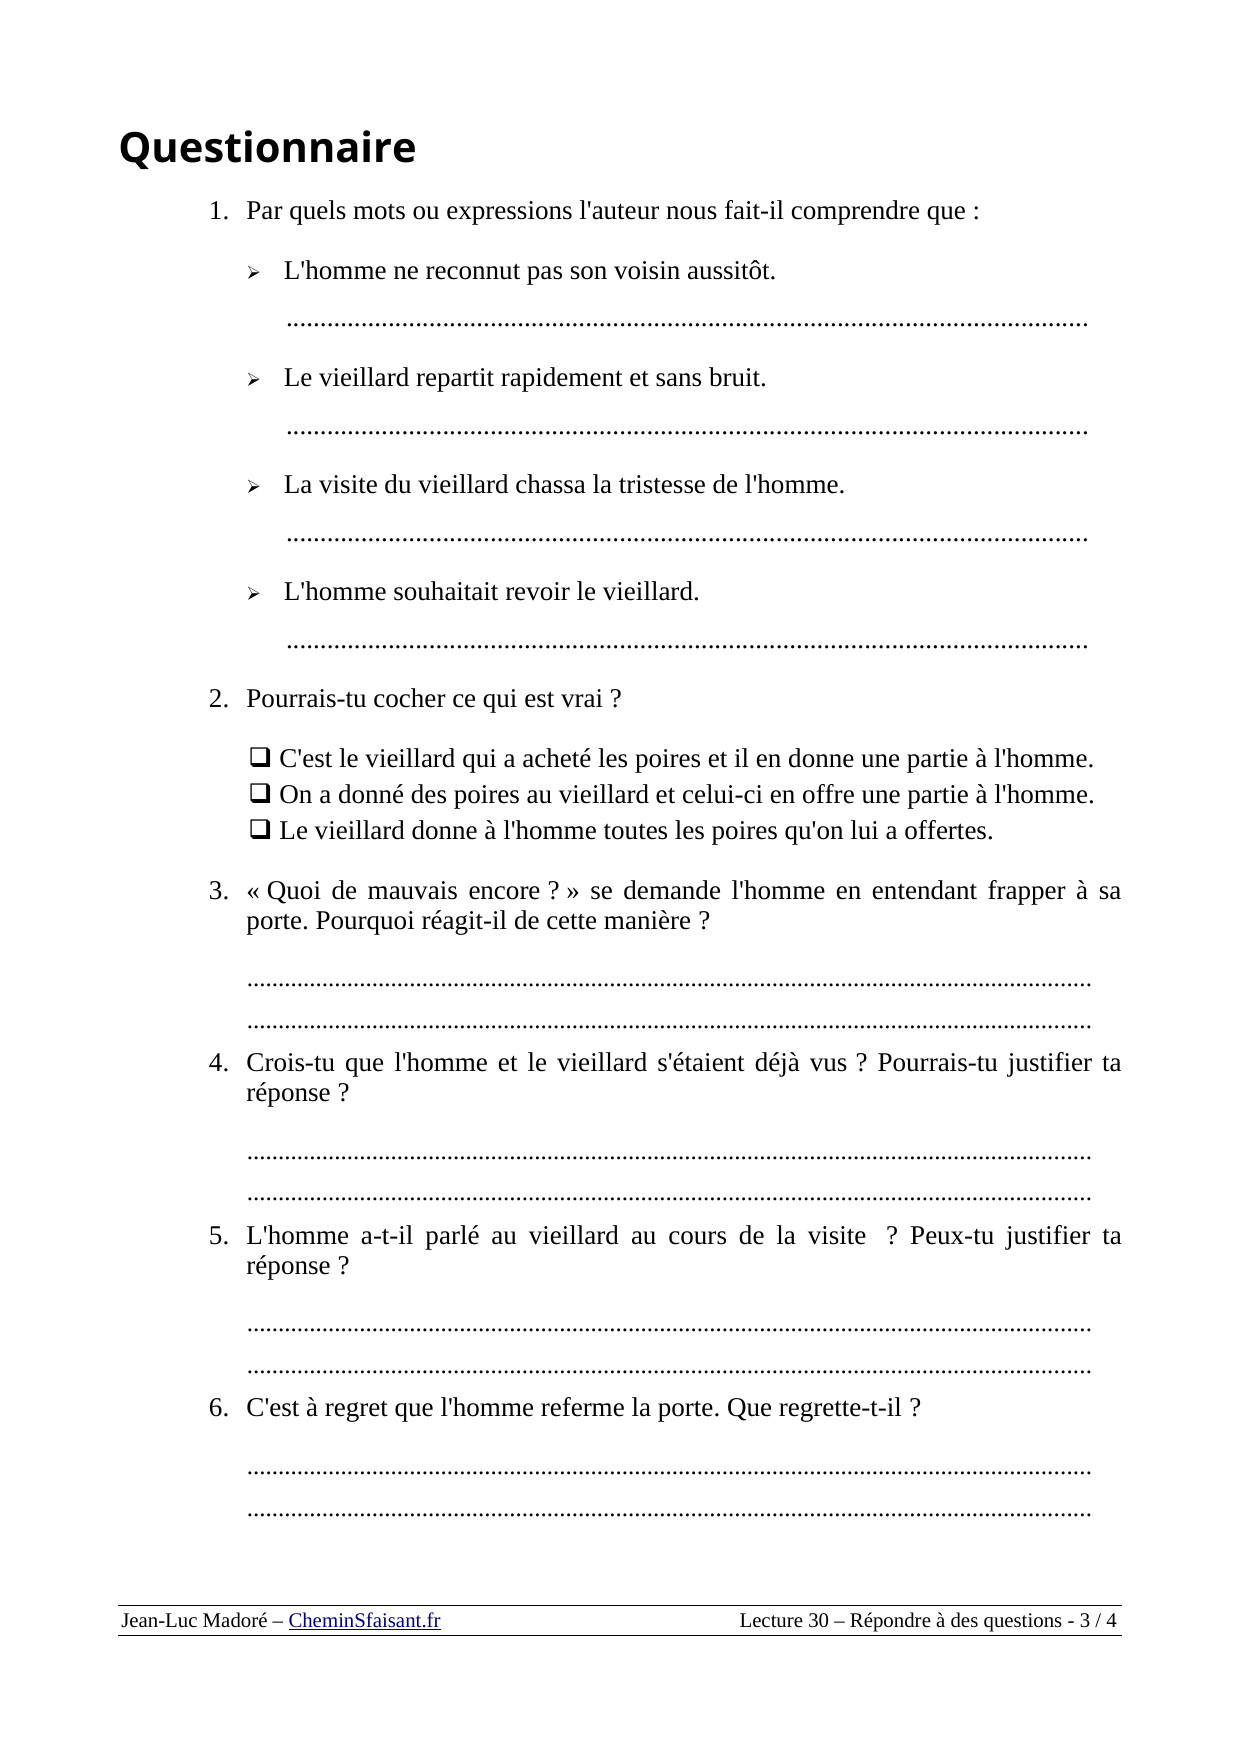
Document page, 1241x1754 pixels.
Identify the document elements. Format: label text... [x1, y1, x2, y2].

text Questionnaire [118, 118, 1122, 175]
list q Le vieillard donne à l'homme toutes les poires qu'on lui a offertes. [231, 815, 1122, 845]
list C'est à regret que l'homme referme la porte. Que regrette-t-il ? [209, 1393, 1122, 1423]
list Par quels mots ou expressions l'auteur nous fait-il comprendre que : [209, 196, 1122, 226]
list Le vieillard repartit rapidement et sans bruit. [246, 362, 1122, 392]
list L'homme ne reconnut pas son voisin aussitôt. [246, 255, 1122, 285]
list « Quoi de mauvais encore ? » se demande l'homme en entendant frapper à sa porte. Pourquoi réagit-il de cette manière ? [209, 875, 1122, 935]
list Pourrais-tu cocher ce qui est vrai ? [209, 684, 1122, 714]
list La visite du vieillard chassa la tristesse de l'homme. [246, 469, 1122, 499]
list q On a donné des poires au vieillard et celui-ci en offre une partie à l'homme. [231, 779, 1122, 809]
list Crois-tu que l'homme et le vieillard s'étaient déjà vus ? Pourrais-tu justifier ta réponse ? [209, 1047, 1122, 1107]
list L'homme a-t-il parlé au vieillard au cours de la visite ? Peux-tu justifier ta réponse ? [209, 1220, 1122, 1280]
list q C'est le vieillard qui a acheté les poires et il en donne une partie à l'homme. [231, 743, 1122, 773]
list L'homme souhaitait revoir le vieillard. [246, 577, 1122, 607]
